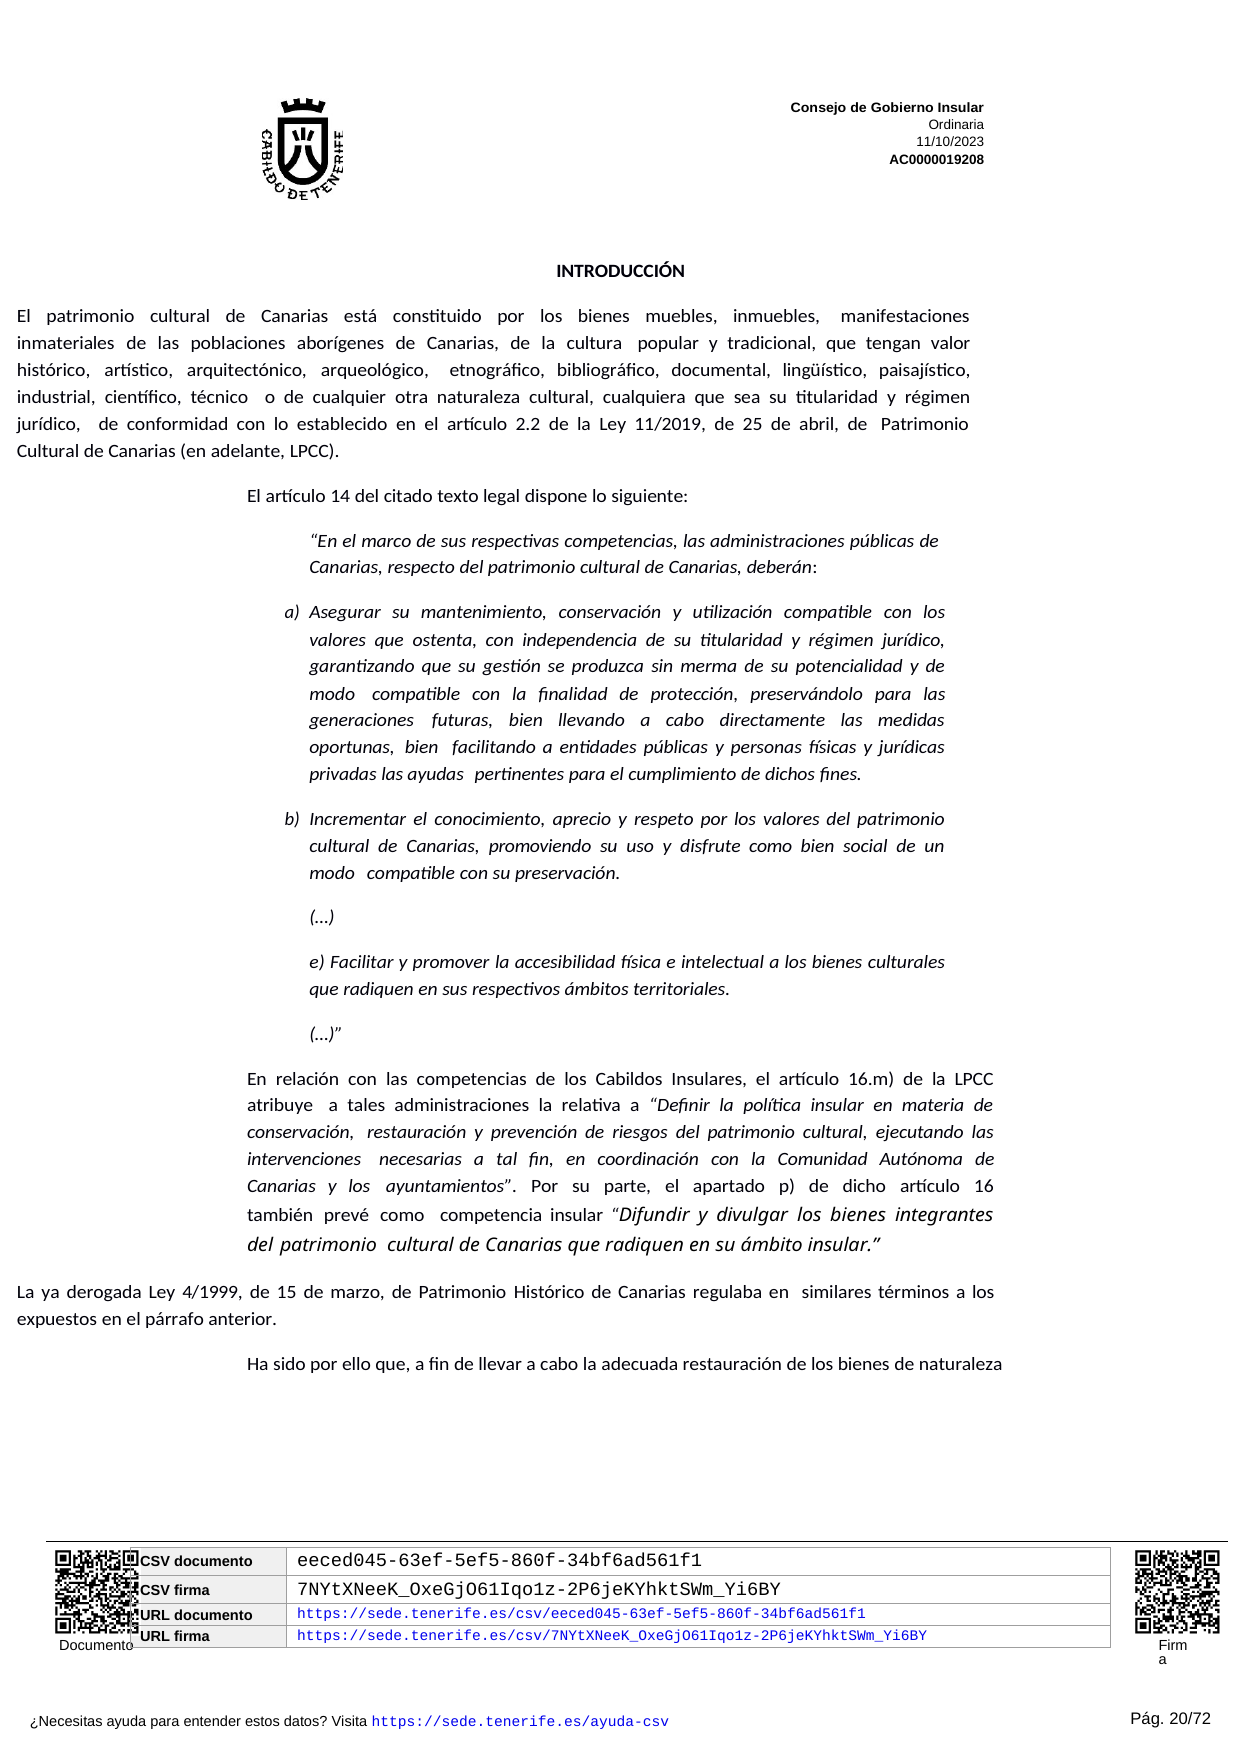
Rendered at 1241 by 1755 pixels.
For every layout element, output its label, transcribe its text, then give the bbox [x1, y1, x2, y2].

table_header CSV documento [141, 1548, 286, 1575]
subtitle INTRODUCCIÓN [275, 260, 966, 283]
table_header eeced045-63ef-5ef5-860f-34bf6ad561f1 [287, 1548, 1110, 1575]
text (…) [309, 906, 1224, 929]
table_cell 7NYtXNeeK_OxeGjO61Iqo1z-2P6jeKYhktSWm_Yi6BY [287, 1576, 1110, 1603]
list Asegurar su mantenimiento, conservación y utilización compatible con los valores que ostenta, con independencia de su titularidad y régimen jurídico, garantizando que su gestión se produzca sin merma de su potencialidad y de modo compatible con la finalidad de protección, preservándolo para las generaciones futuras, bien llevando a cabo directamente las medidas oportunas, bien facilitando a entidades públicas y personas físicas y jurídicas privadas las ayudas pertinentes para el cumplimiento de dichos fines. [284, 601, 945, 786]
text e) Facilitar y promover la accesibilidad física e intelectual a los bienes culturales que radiquen en sus respectivos ámbitos territoriales. [309, 951, 945, 1000]
table_cell URL firma [131, 1626, 286, 1647]
table_cell CSV firma [141, 1576, 286, 1603]
text El artículo 14 del citado texto legal dispone lo siguiente: [247, 484, 1224, 507]
text (…)” [309, 1022, 1224, 1045]
text En relación con las competencias de los Cabildos Insulares, el artículo 16.m) de la LPCC atribuye a tales administraciones la relativa a “Definir la política insular en materia de conservación, restauración y prevención de riesgos del patrimonio cultural, ejecutando las intervenciones necesarias a tal fin, en coordinación con la Comunidad Autónoma de Canarias y los ayuntamientos”. Por su parte, el apartado p) de dicho artículo 16 también prevé como competencia insular “Difundir y divulgar los bienes integrantes del patrimonio cultural de Canarias que radiquen en su ámbito insular.” [247, 1067, 994, 1256]
text La ya derogada Ley 4/1999, de 15 de marzo, de Patrimonio Histórico de Canarias regulaba en similares términos a los expuestos en el párrafo anterior. [17, 1280, 994, 1330]
text El patrimonio cultural de Canarias está constituido por los bienes muebles, inmuebles, manifestaciones inmateriales de las poblaciones aborígenes de Canarias, de la cultura popular y tradicional, que tengan valor histórico, artístico, arquitectónico, arqueológico, etnográfico, bibliográfico, documental, lingüístico, paisajístico, industrial, científico, técnico o de cualquier otra naturaleza cultural, cualquiera que sea su titularidad y régimen jurídico, de conformidad con lo establecido en el artículo 2.2 de la Ley 11/2019, de 25 de abril, de Patrimonio Cultural de Canarias (en adelante, LPCC). [17, 304, 970, 462]
text Canarias, respecto del patrimonio cultural de Canarias, deberán: [309, 556, 1224, 579]
table_cell URL documento [141, 1604, 286, 1625]
table_cell https://sede.tenerife.es/csv/eeced045-63ef-5ef5-860f-34bf6ad561f1 [287, 1604, 1110, 1625]
table_cell https://sede.tenerife.es/csv/7NYtXNeeK_OxeGjO61Iqo1z-2P6jeKYhktSWm_Yi6BY [287, 1626, 1110, 1647]
text Ha sido por ello que, a fin de llevar a cabo la adecuada restauración de los bienes de naturaleza [247, 1352, 1224, 1374]
list Incrementar el conocimiento, aprecio y respeto por los valores del patrimonio cultural de Canarias, promoviendo su uso y disfrute como bien social de un modo compatible con su preservación. [284, 807, 945, 884]
text “En el marco de sus respectivas competencias, las administraciones públicas de [309, 529, 1224, 552]
